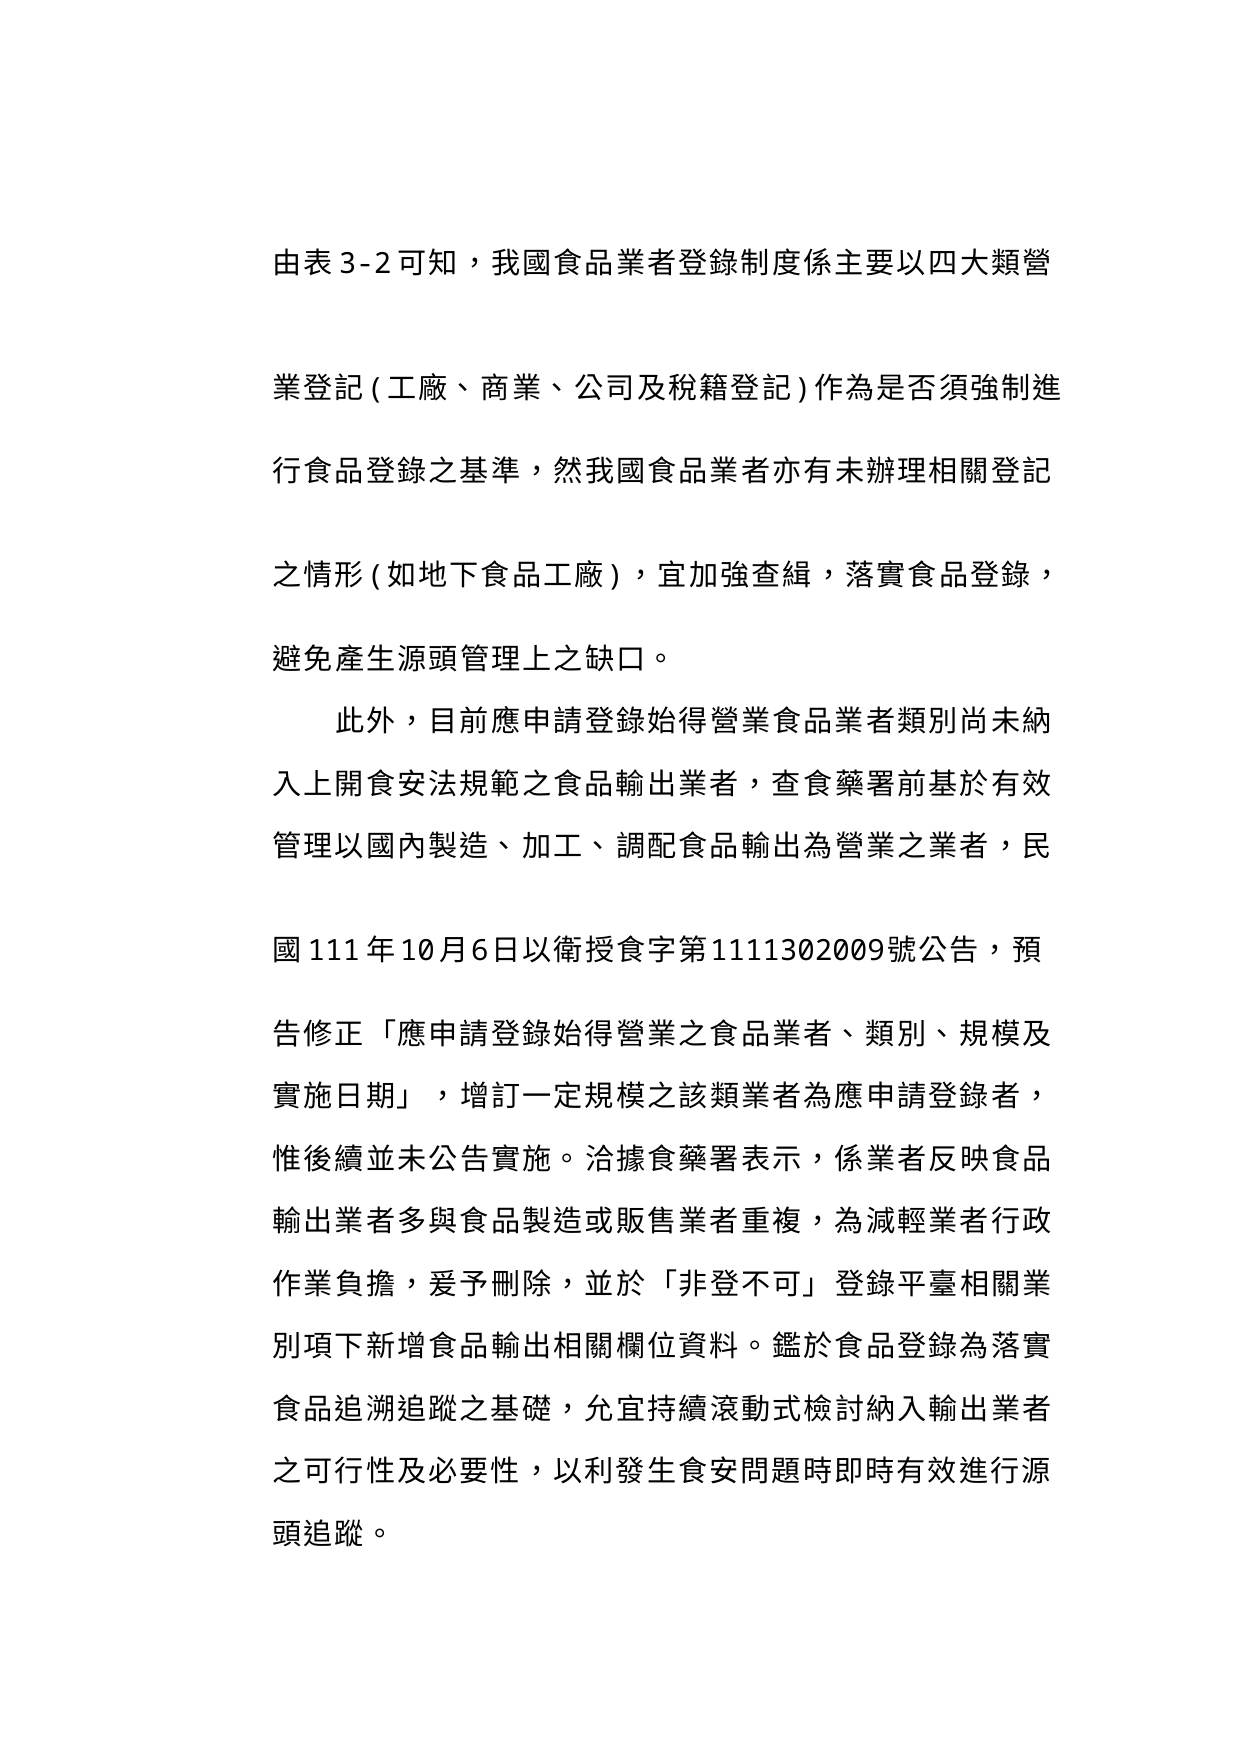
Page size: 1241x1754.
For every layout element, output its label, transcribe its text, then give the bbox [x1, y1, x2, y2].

text 此外，目前應申請登錄始得營業食品業者類別尚未納入上開食安法規範之食品輸出業者，查食藥署前基於有效管理以國內製造、加工、調配食品輸出為營業之業者，民國111年10月6日以衛授食字第1111302009號公告，預告修正「應申請登錄始得營業之食品業者、類別、規模及實施日期」，增訂一定規模之該類業者為應申請登錄者，惟後續並未公告實施。洽據食藥署表示，係業者反映食品輸出業者多與食品製造或販售業者重複，為減輕業者行政作業負擔，爰予刪除，並於「非登不可」登錄平臺相關業別項下新增食品輸出相關欄位資料。鑑於食品登錄為落實食品追溯追蹤之基礎，允宜持續滾動式檢討納入輸出業者之可行性及必要性，以利發生食安問題時即時有效進行源頭追蹤。 [266, 677, 1063, 1552]
text 依食安法第3條第1項第7款規定，食品業者：指從事食品或食品添加物之製造、加工、調配、包裝、運送、貯存、販賣、輸入、輸出或從事食品器具、食品容器或包裝、食品用洗潔劑之製造、加工、輸入、輸出或販賣之業者。由表3-2可知，我國食品業者登錄制度係主要以四大類營業登記(工廠、商業、公司及稅籍登記)作為是否須強制進行食品登錄之基準，然我國食品業者亦有未辦理相關登記之情形(如地下食品工廠)，宜加強查緝，落實食品登錄，避免產生源頭管理上之缺口。 [266, 177, 1063, 677]
